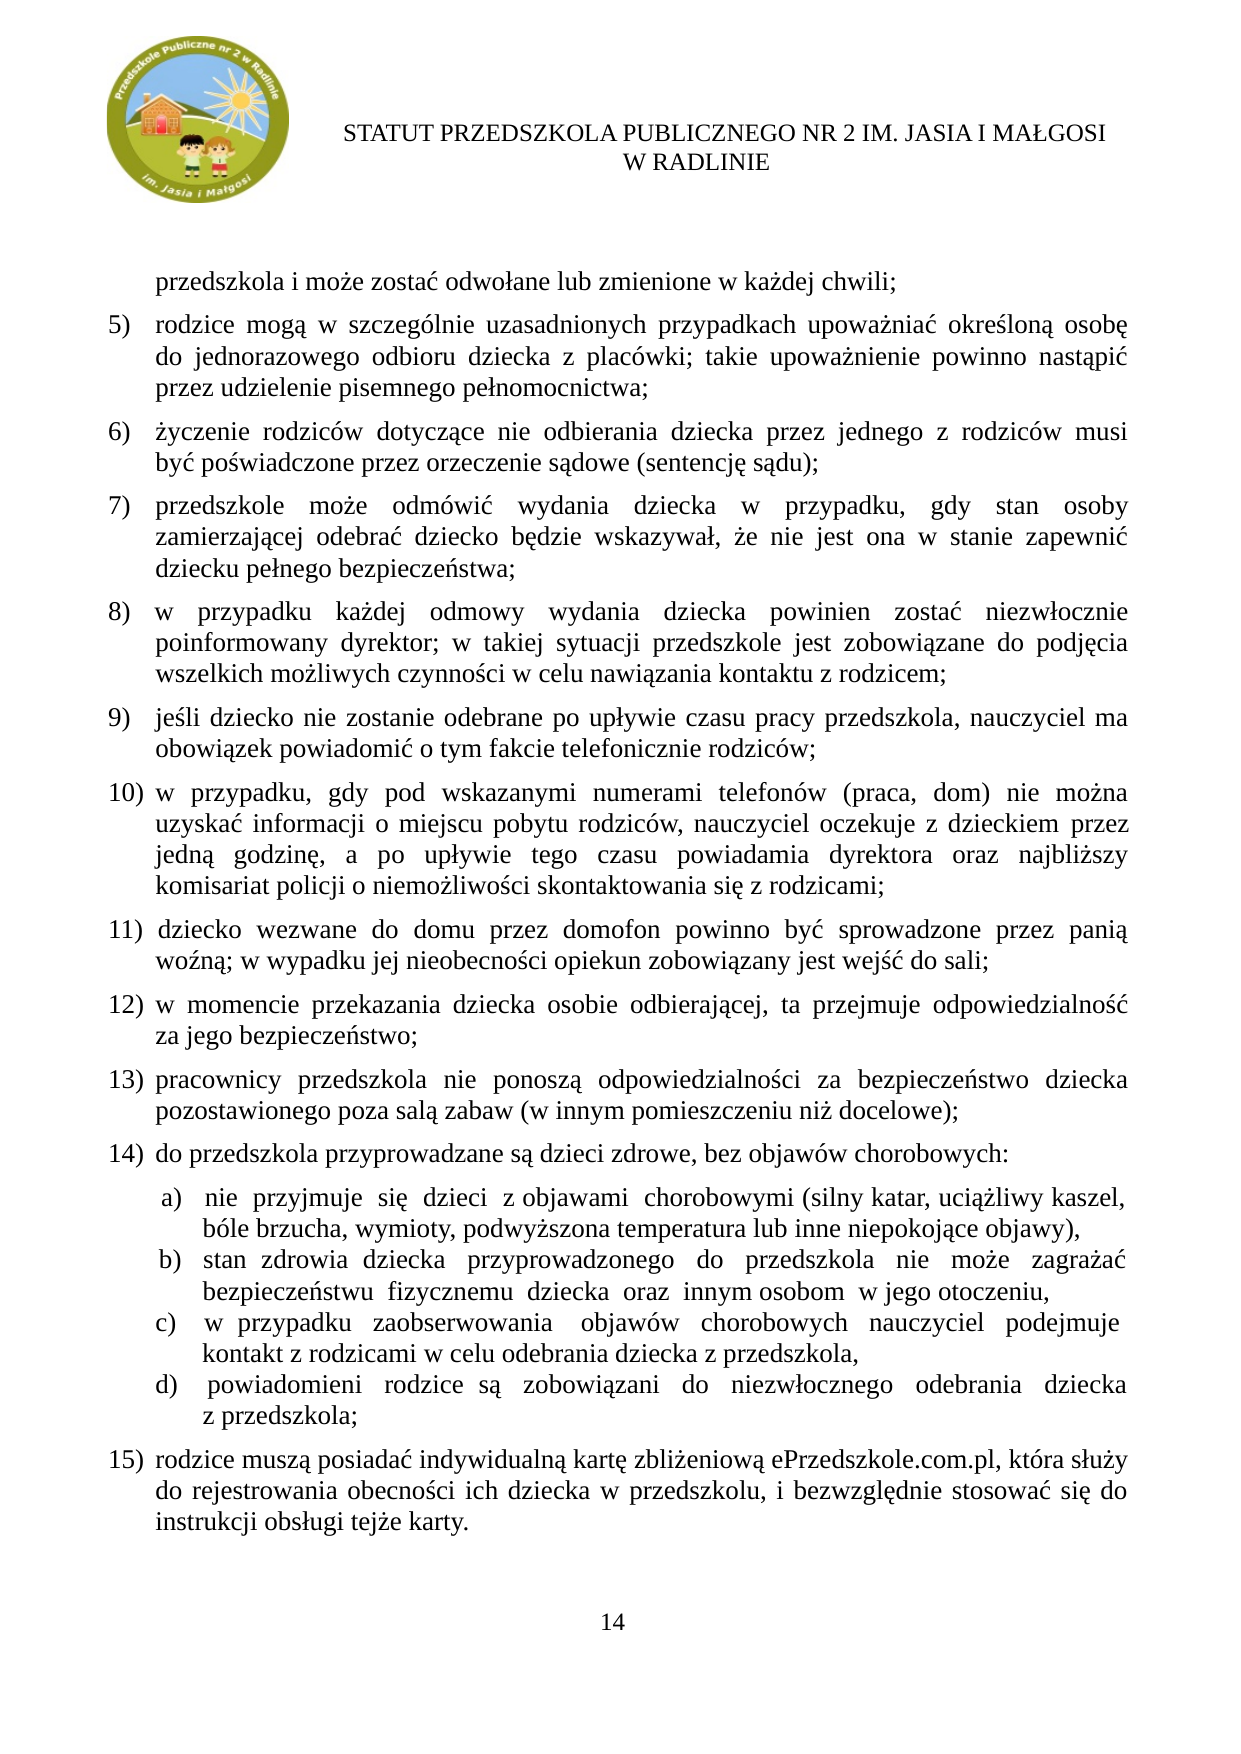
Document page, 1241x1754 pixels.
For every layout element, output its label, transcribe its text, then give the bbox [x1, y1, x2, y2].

list 5) rodzice mogą w szczególnie uzasadnionych przypadkach upoważniać określoną osobę do jednorazowego odbioru dziecka z placówki; takie upoważnienie powinno nastąpić przez udzielenie pisemnego pełnomocnictwa; [108, 309, 1129, 402]
list a) nie przyjmuje się dzieci z objawami chorobowymi (silny katar, uciążliwy kaszel, bóle brzucha, wymioty, podwyższona temperatura lub inne niepokojące objawy), [108, 1181, 1129, 1243]
list przedszkola i może zostać odwołane lub zmienione w każdej chwili; [108, 234, 1129, 296]
list 10) w przypadku, gdy pod wskazanymi numerami telefonów (praca, dom) nie można uzyskać informacji o miejscu pobytu rodziców, nauczyciel oczekuje z dzieckiem przez jedną godzinę, a po upływie tego czasu powiadamia dyrektora oraz najbliższy komisariat policji o niemożliwości skontaktowania się z rodzicami; [108, 776, 1129, 901]
list 6) życzenie rodziców dotyczące nie odbierania dziecka przez jednego z rodziców musi być poświadczone przez orzeczenie sądowe (sentencję sądu); [108, 414, 1129, 477]
text b) stan zdrowia dziecka przyprowadzonego do przedszkola nie może zagrażać bezpieczeństwu fizycznemu dziecka oraz innym osobom w jego otoczeniu, [108, 1243, 1129, 1306]
list 7) przedszkole może odmówić wydania dziecka w przypadku, gdy stan osoby zamierzającej odebrać dziecko będzie wskazywał, że nie jest ona w stanie zapewnić dziecku pełnego bezpieczeństwa; [108, 489, 1129, 583]
list 12) w momencie przekazania dziecka osobie odbierającej, ta przejmuje odpowiedzialność za jego bezpieczeństwo; [108, 988, 1129, 1050]
text d) powiadomieni rodzice są zobowiązani do niezwłocznego odebrania dziecka z przedszkola; [108, 1368, 1129, 1430]
list 11) dziecko wezwane do domu przez domofon powinno być sprowadzone przez panią woźną; w wypadku jej nieobecności opiekun zobowiązany jest wejść do sali; [108, 913, 1129, 975]
list 13) pracownicy przedszkola nie ponoszą odpowiedzialności za bezpieczeństwo dziecka pozostawionego poza salą zabaw (w innym pomieszczeniu niż docelowe); [108, 1063, 1129, 1125]
list 8) w przypadku każdej odmowy wydania dziecka powinien zostać niezwłocznie poinformowany dyrektor; w takiej sytuacji przedszkole jest zobowiązane do podjęcia wszelkich możliwych czynności w celu nawiązania kontaktu z rodzicem; [108, 595, 1129, 689]
picture [106, 36, 289, 203]
list 9) jeśli dziecko nie zostanie odebrane po upływie czasu pracy przedszkola, nauczyciel ma obowiązek powiadomić o tym fakcie telefonicznie rodziców; [108, 701, 1129, 763]
list 15) rodzice muszą posiadać indywidualną kartę zbliżeniową ePrzedszkole.com.pl, która służy do rejestrowania obecności ich dziecka w przedszkolu, i bezwzględnie stosować się do instrukcji obsługi tejże karty. [108, 1443, 1129, 1536]
list 14) do przedszkola przyprowadzane są dzieci zdrowe, bez objawów chorobowych: [108, 1137, 1129, 1169]
text c) w przypadku zaobserwowania objawów chorobowych nauczyciel podejmuje kontakt z rodzicami w celu odebrania dziecka z przedszkola, [108, 1306, 1129, 1368]
